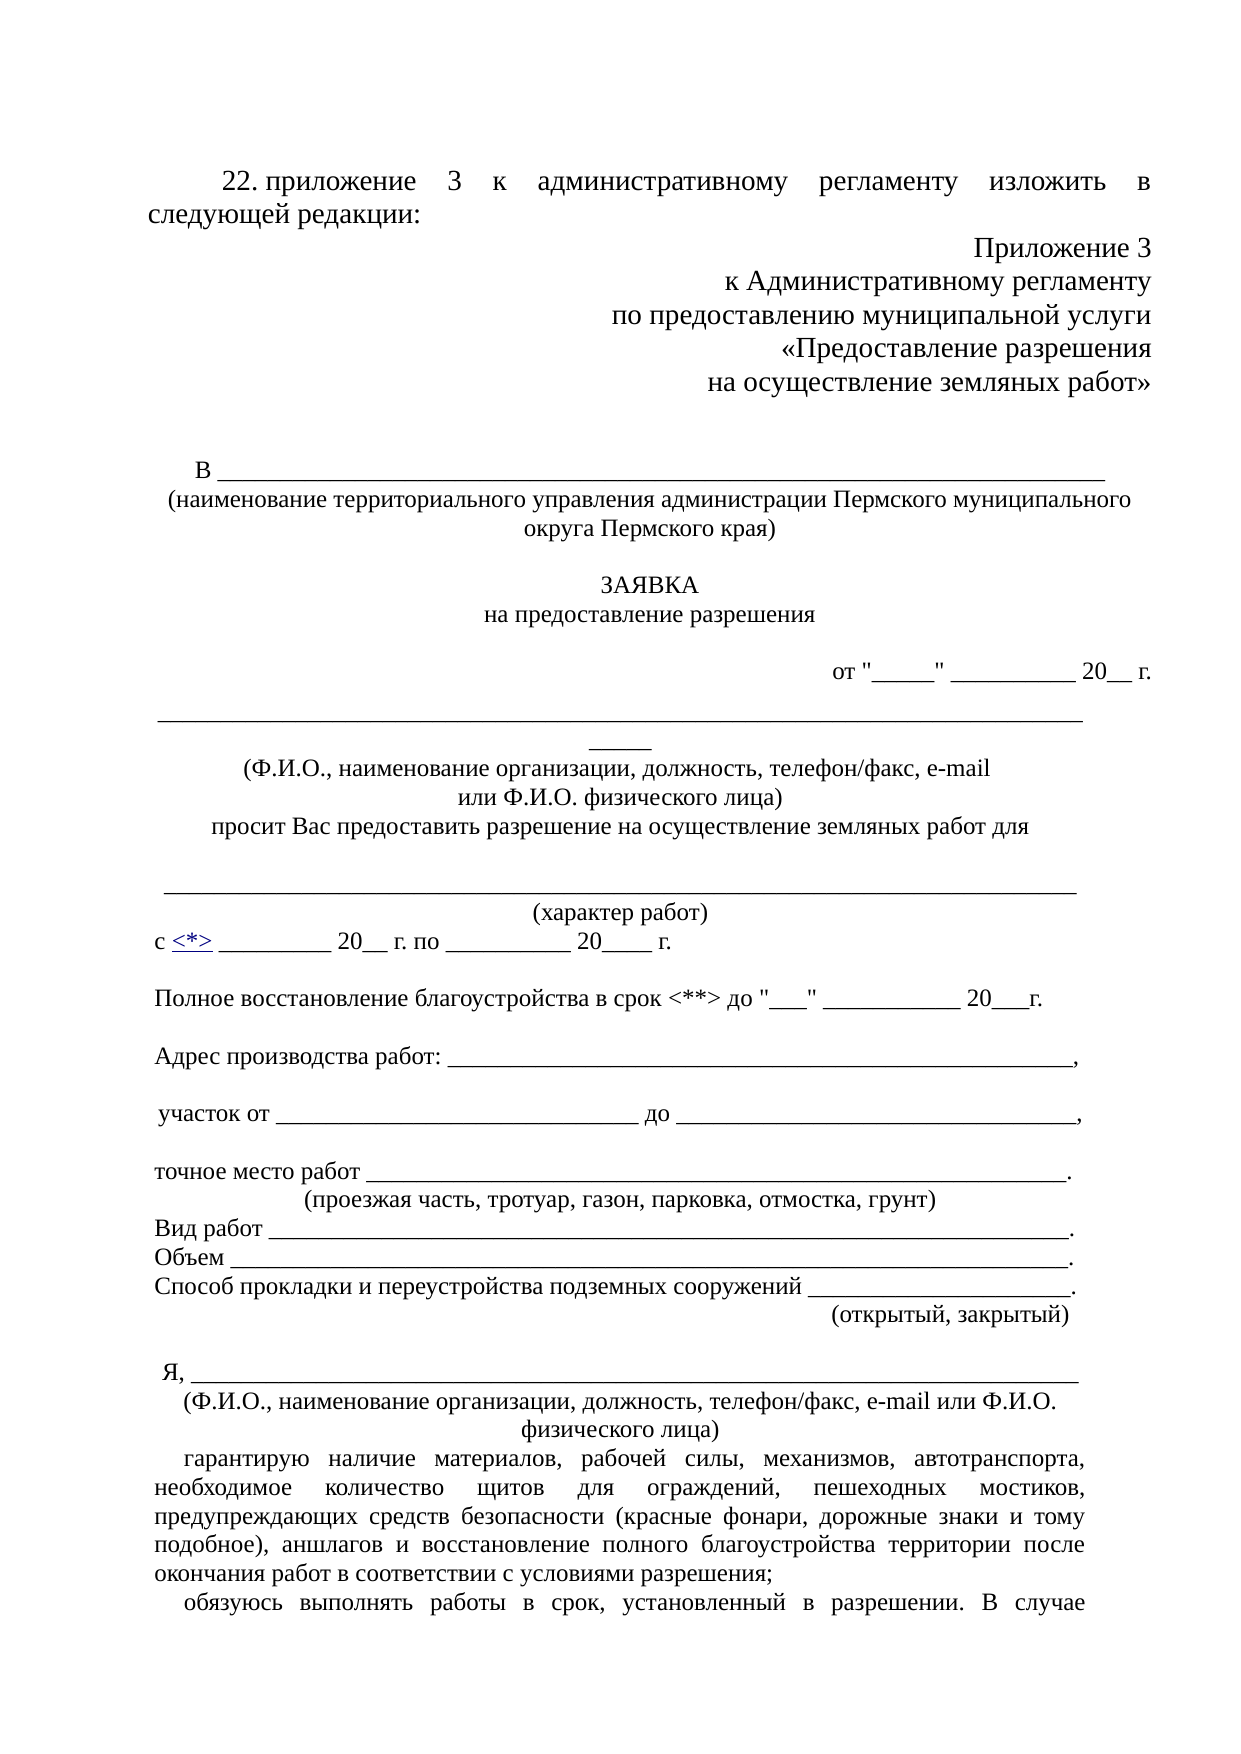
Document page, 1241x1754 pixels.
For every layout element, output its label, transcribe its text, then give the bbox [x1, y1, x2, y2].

text В _______________________________________________________________________ [148, 455, 1152, 484]
text к Административному регламенту [148, 263, 1152, 297]
text по предоставлению муниципальной услуги [148, 297, 1152, 331]
text (наименование территориального управления администрации Пермского муниципального округа Пермского края) [148, 484, 1152, 541]
table_header _______________________________________________________________________________ (Ф.И.О., наименование организации, должность, телефон/факс, e-mail или Ф.И.О. физического лица) просит Вас предоставить разрешение на осуществление земляных работ для _________________________________________________________________________ (характер работ) с <*> _________ 20__ г. по __________ 20____ г. Полное восстановление благоустройства в срок <**> до "___" ___________ 20___г. Адрес производства работ: __________________________________________________, участок от _____________________________ до ________________________________, точное место работ ________________________________________________________. (проезжая часть, тротуар, газон, парковка, отмостка, грунт) Вид работ ________________________________________________________________. Объем ___________________________________________________________________. Способ прокладки и переустройства подземных сооружений _____________________. (открытый, закрытый) Я, _______________________________________________________________________ (Ф.И.О., наименование организации, должность, телефон/факс, e-mail или Ф.И.О. физического лица) гарантирую наличие материалов, рабочей силы, механизмов, автотранспорта, необходимое количество щитов для ограждений, пешеходных мостиков, предупреждающих средств безопасности (красные фонари, дорожные знаки и тому подобное), аншлагов и восстановление полного благоустройства территории после окончания работ в соответствии с условиями разрешения; обязуюсь выполнять работы в срок, установленный в разрешении. В случае [148, 685, 1092, 1626]
text от "_____" __________ 20__ г. [148, 656, 1152, 685]
text «Предоставление разрешения [148, 331, 1152, 364]
text на осуществление земляных работ» [148, 364, 1152, 398]
text 22. приложение 3 к административному регламенту изложить в следующей редакции: [148, 163, 1152, 230]
text на предоставление разрешения [148, 599, 1152, 628]
text Приложение 3 [148, 230, 1152, 263]
text ЗАЯВКА [148, 570, 1152, 599]
